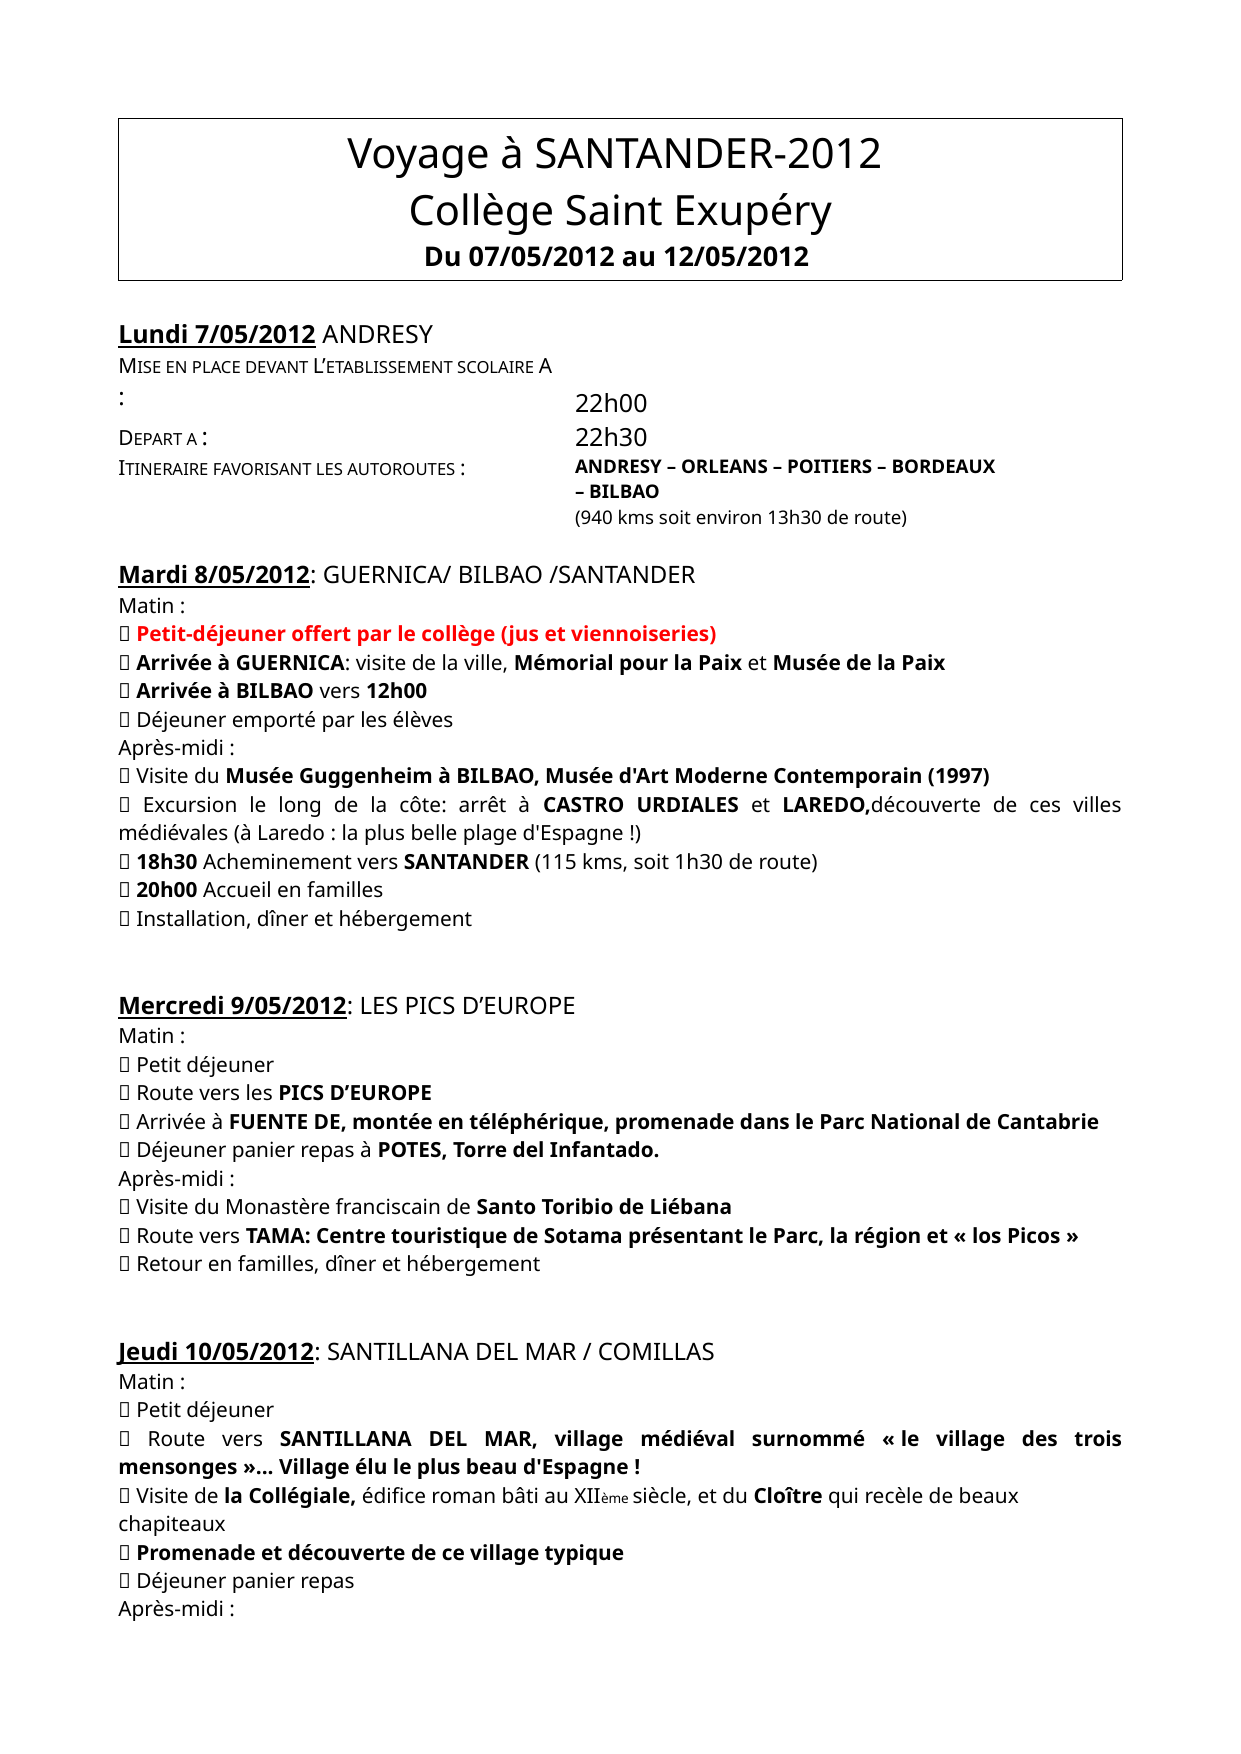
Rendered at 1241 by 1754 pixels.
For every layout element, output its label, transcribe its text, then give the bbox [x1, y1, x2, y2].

table_cell 22h30 [564, 419, 1020, 453]
text  Arrivée à BILBAO vers 12h00 [118, 676, 1122, 705]
text  Déjeuner emporté par les élèves [118, 705, 1122, 733]
text Matin : [118, 591, 1122, 619]
table_header Lundi 7/05/2012 ANDRESY MISE EN PLACE DEVANT L’ETABLISSEMENT SCOLAIRE A : [107, 317, 563, 419]
text  Route vers les PICS D’EUROPE [118, 1078, 1122, 1107]
text  Excursion le long de la côte: arrêt à CASTRO URDIALES et LAREDO,découverte de ces villes médiévales (à Laredo : la plus belle plage d'Espagne !) [118, 790, 1122, 847]
text  Petit déjeuner [118, 1050, 1122, 1078]
text Jeudi 10/05/2012: SANTILLANA DEL MAR / COMILLAS [118, 1334, 1122, 1367]
text  Arrivée à GUERNICA: visite de la ville, Mémorial pour la Paix et Musée de la Paix [118, 648, 1122, 676]
text Matin : [118, 1367, 1122, 1396]
text chapiteaux [118, 1509, 1122, 1538]
text  Retour en familles, dîner et hébergement [118, 1249, 1122, 1278]
table_cell DEPART A : [107, 419, 563, 453]
text  20h00 Accueil en familles [118, 875, 1122, 904]
text Matin : [118, 1022, 1122, 1050]
text Mercredi 9/05/2012: LES PICS D’EUROPE [118, 989, 1122, 1022]
text Mardi 8/05/2012: GUERNICA/ BILBAO /SANTANDER [118, 558, 1122, 591]
text  Route vers TAMA: Centre touristique de Sotama présentant le Parc, la région et « los Picos » [118, 1221, 1122, 1249]
text Après-midi : [118, 733, 1122, 762]
table_header Voyage à SANTANDER-2012 Collège Saint Exupéry Du 07/05/2012 au 12/05/2012 [119, 119, 1122, 280]
table_header 22h00 [564, 317, 1020, 419]
text  Promenade et découverte de ce village typique [118, 1538, 1122, 1566]
text  Arrivée à FUENTE DE, montée en téléphérique, promenade dans le Parc National de Cantabrie [118, 1107, 1122, 1135]
text Après-midi : [118, 1594, 1122, 1623]
text  Route vers SANTILLANA DEL MAR, village médiéval surnommé « le village des trois mensonges »... Village élu le plus beau d'Espagne ! [118, 1424, 1122, 1481]
text Après-midi : [118, 1164, 1122, 1192]
text  Visite de la Collégiale, édifice roman bâti au XIIème siècle, et du Cloître qui recèle de beaux [118, 1481, 1122, 1509]
text  Déjeuner panier repas [118, 1566, 1122, 1594]
text  Visite du Musée Guggenheim à BILBAO, Musée d'Art Moderne Contemporain (1997) [118, 762, 1122, 790]
text  Visite du Monastère franciscain de Santo Toribio de Liébana [118, 1192, 1122, 1221]
text  Petit déjeuner [118, 1396, 1122, 1424]
text  18h30 Acheminement vers SANTANDER (115 kms, soit 1h30 de route) [118, 847, 1122, 875]
text  Installation, dîner et hébergement [118, 904, 1122, 932]
text  Petit-déjeuner offert par le collège (jus et viennoiseries) [118, 619, 1122, 648]
table_cell ITINERAIRE FAVORISANT LES AUTOROUTES : [107, 453, 563, 530]
text  Déjeuner panier repas à POTES, Torre del Infantado. [118, 1135, 1122, 1164]
table_cell ANDRESY – ORLEANS – POITIERS – BORDEAUX – BILBAO (940 kms soit environ 13h30 de route) [564, 453, 1020, 530]
